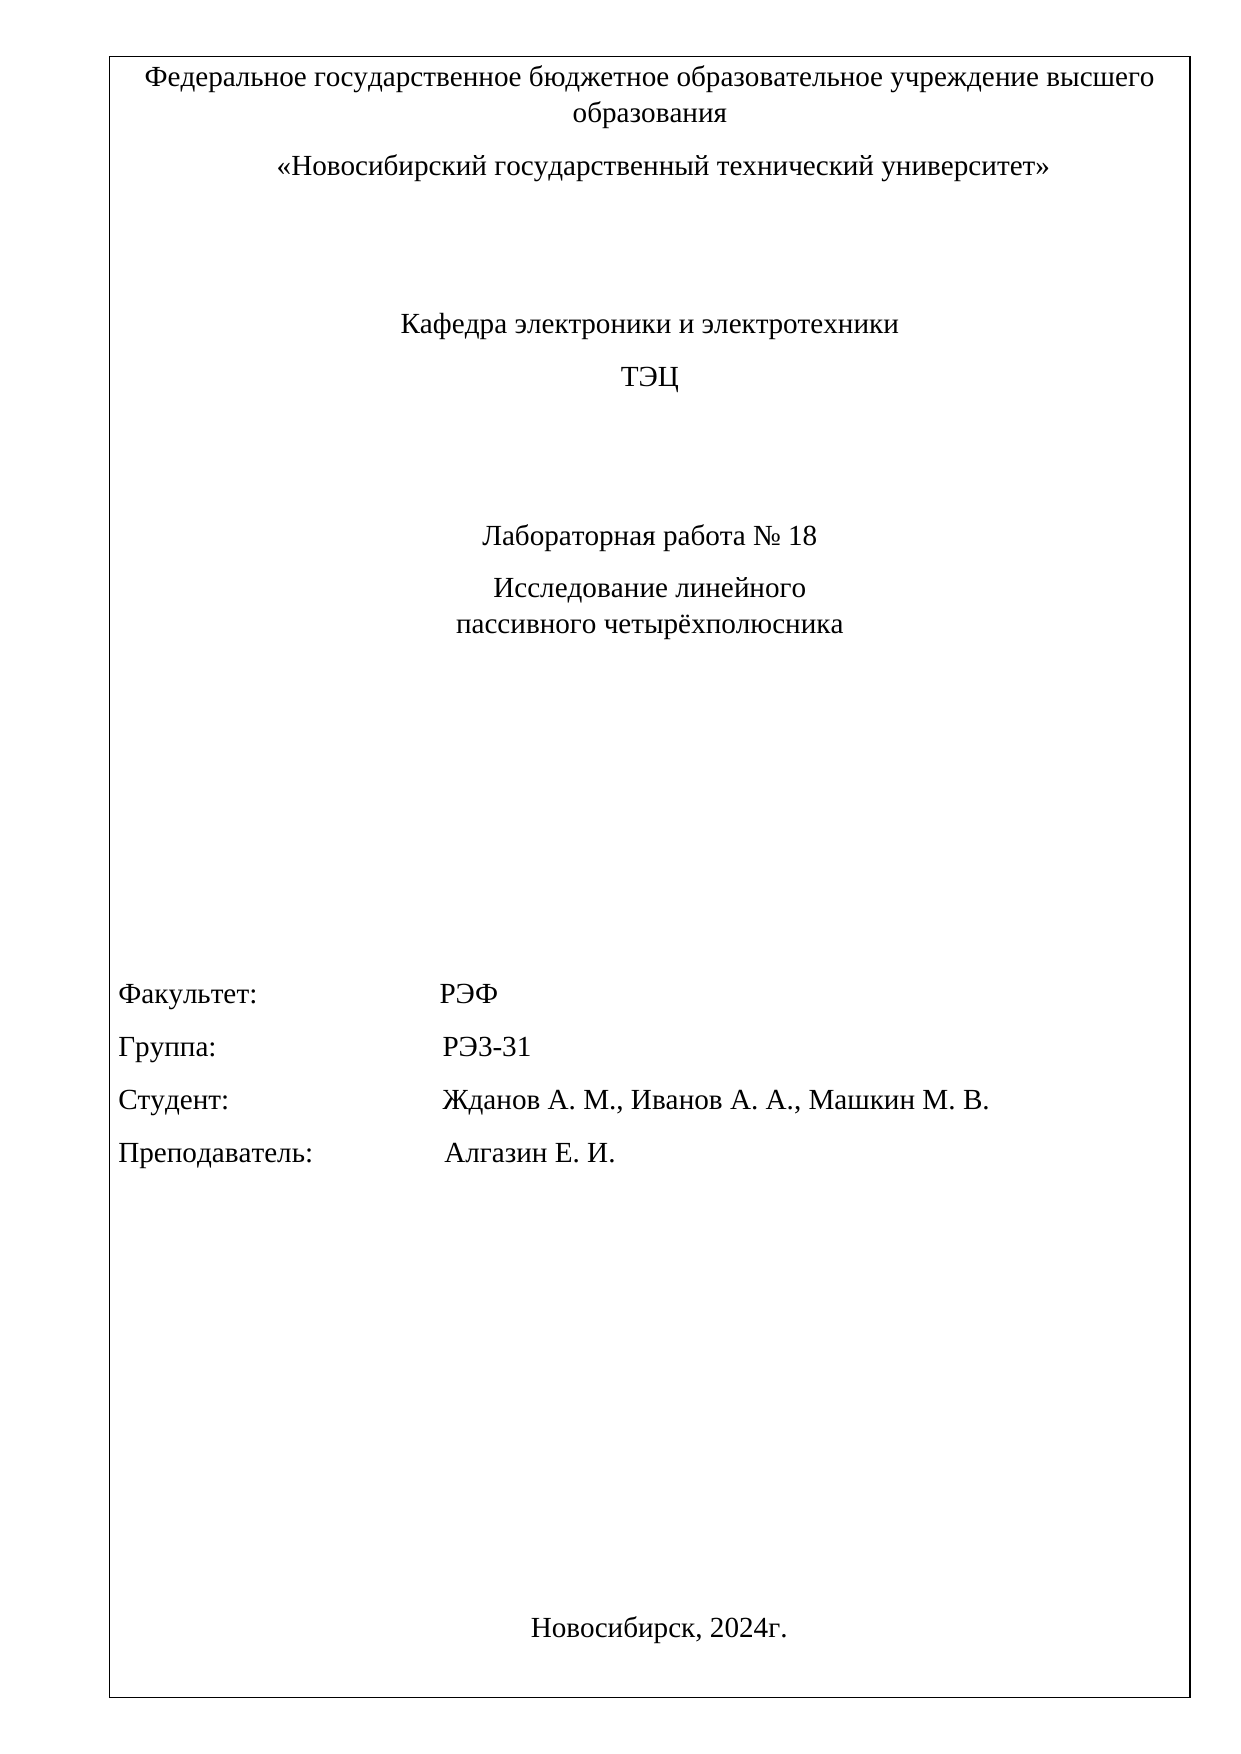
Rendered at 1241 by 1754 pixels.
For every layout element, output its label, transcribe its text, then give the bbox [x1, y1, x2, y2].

text Лабораторная работа № 18 [118, 518, 1181, 551]
text Группа: РЭ3-31 [118, 1029, 1181, 1063]
text Исследование линейного пассивного четырёхполюсника [118, 571, 1181, 640]
text Преподаватель: Алгазин Е. И. [118, 1135, 1181, 1168]
text Факультет: РЭФ [118, 976, 1181, 1010]
text ТЭЦ [118, 359, 1181, 393]
text «Новосибирский государственный технический университет» [118, 148, 1181, 182]
text Новосибирск, 2024г. [118, 1610, 1181, 1644]
text Кафедра электроники и электротехники [118, 306, 1181, 340]
text Федеральное государственное бюджетное образовательное учреждение высшего образования [118, 59, 1181, 129]
text Студент: Жданов А. М., Иванов А. А., Машкин М. В. [118, 1082, 1181, 1116]
